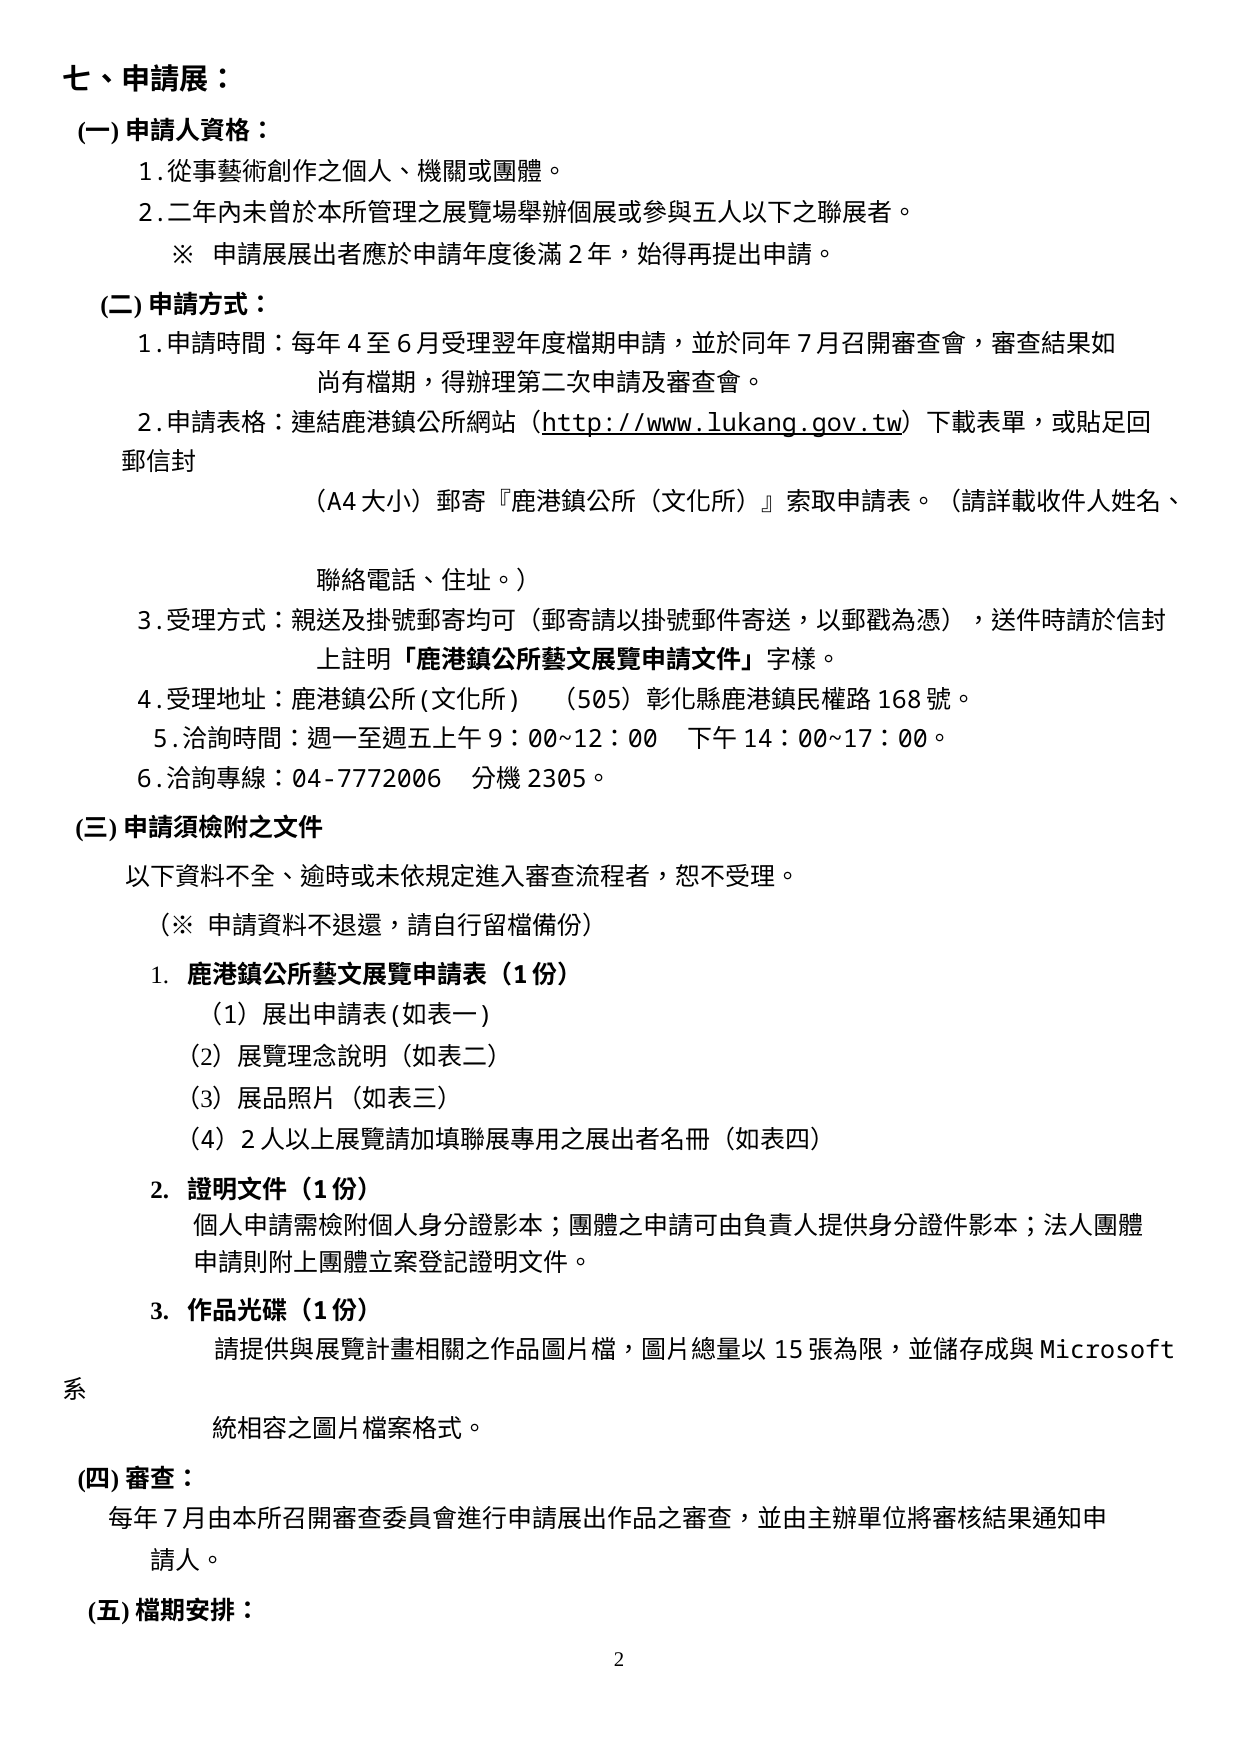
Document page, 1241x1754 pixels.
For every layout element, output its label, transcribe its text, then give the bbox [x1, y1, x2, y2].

text 5.洽詢時間：週一至週五上午9：00~12：00 下午14：00~17：00。 [63, 716, 1175, 756]
text 請提供與展覽計畫相關之作品圖片檔，圖片總量以15張為限，並儲存成與Microsoft系 [63, 1327, 1175, 1406]
text (五) 檔期安排： [63, 1590, 1175, 1627]
list 證明文件（1份） [150, 1169, 1175, 1206]
text 申請則附上團體立案登記證明文件。 [119, 1242, 1198, 1278]
list 作品光碟（1份） [150, 1291, 1175, 1327]
text 七、申請展： [63, 56, 1175, 98]
text 上註明「鹿港鎮公所藝文展覽申請文件」字樣。 [122, 637, 1175, 677]
text (三) 申請須檢附之文件 [63, 808, 1175, 844]
text （1）展出申請表(如表一) [63, 990, 1175, 1032]
text （2）展覽理念說明（如表二） [63, 1032, 1175, 1074]
text 1.申請時間：每年4至6月受理翌年度檔期申請，並於同年7月召開審查會，審查結果如 [122, 320, 1175, 360]
text 6.洽詢專線：04-7772006 分機2305。 [122, 756, 1175, 795]
text (一) 申請人資格： [63, 110, 1175, 147]
text ※ 申請展展出者應於申請年度後滿2年，始得再提出申請。 [63, 230, 1175, 272]
text 聯絡電話、住址。） [122, 558, 1175, 597]
text 個人申請需檢附個人身分證影本；團體之申請可由負責人提供身分證件影本；法人團體 [119, 1206, 1198, 1242]
text 4.受理地址：鹿港鎮公所(文化所) （505）彰化縣鹿港鎮民權路168號。 [122, 677, 1175, 716]
text (四) 審查： [63, 1458, 1175, 1494]
text 統相容之圖片檔案格式。 [63, 1406, 1175, 1446]
text (二) 申請方式： [63, 284, 1175, 320]
text （3）展品照片（如表三） [63, 1074, 1175, 1115]
text 2.二年內未曾於本所管理之展覽場舉辦個展或參與五人以下之聯展者。 [63, 188, 1175, 230]
text （4）2人以上展覽請加填聯展專用之展出者名冊（如表四） [63, 1115, 1175, 1157]
text 每年7月由本所召開審查委員會進行申請展出作品之審查，並由主辦單位將審核結果通知申 [63, 1494, 1175, 1536]
text 請人。 [63, 1536, 1175, 1578]
text （※ 申請資料不退還，請自行留檔備份） [63, 905, 1175, 942]
text 尚有檔期，得辦理第二次申請及審查會。 [122, 360, 1175, 399]
text 2.申請表格：連結鹿港鎮公所網站（http://www.lukang.gov.tw）下載表單，或貼足回郵信封 [122, 399, 1175, 479]
text 3.受理方式：親送及掛號郵寄均可（郵寄請以掛號郵件寄送，以郵戳為憑），送件時請於信封 [122, 597, 1175, 637]
text 1.從事藝術創作之個人、機關或團體。 [63, 147, 1175, 188]
list 鹿港鎮公所藝文展覽申請表（1份） [150, 954, 1175, 990]
text （A4大小）郵寄『鹿港鎮公所（文化所）』索取申請表。（請詳載收件人姓名、 [122, 479, 1175, 558]
text 以下資料不全、逾時或未依規定進入審查流程者，恕不受理。 [63, 857, 1175, 893]
